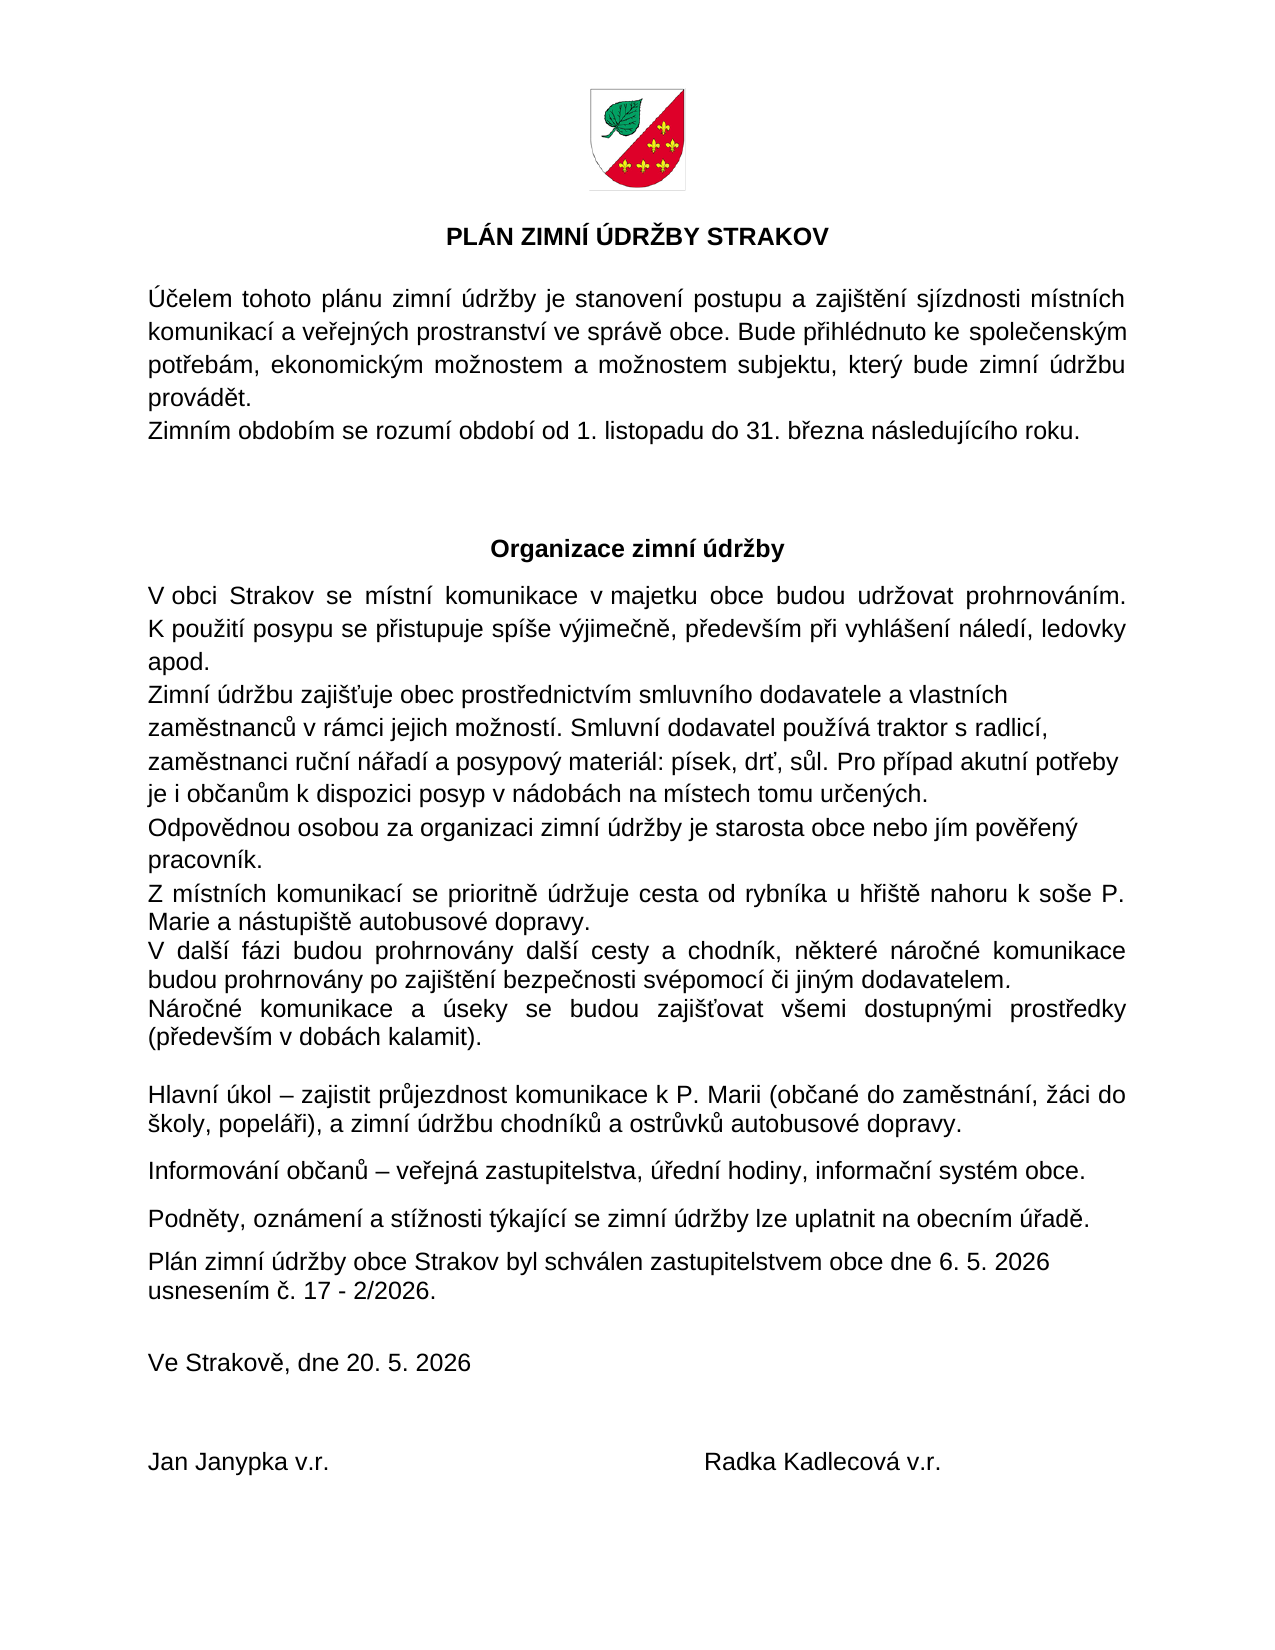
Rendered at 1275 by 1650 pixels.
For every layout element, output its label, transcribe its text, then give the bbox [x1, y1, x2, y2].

text Podněty, oznámení a stížnosti týkající se zimní údržby lze uplatnit na obecním úřadě. [148, 1203, 1127, 1232]
text V další fázi budou prohrnovány další cesty a chodník, některé náročné komunikace budou prohrnovány po zajištění bezpečnosti svépomocí či jiným dodavatelem. [148, 936, 1127, 993]
text Účelem tohoto plánu zimní údržby je stanovení postupu a zajištění sjízdnosti místních komunikací a veřejných prostranství ve správě obce. Bude přihlédnuto ke společenským potřebám, ekonomickým možnostem a možnostem subjektu, který bude zimní údržbu provádět. [148, 284, 1127, 412]
text Organizace zimní údržby [148, 534, 1127, 563]
text Z místních komunikací se prioritně údržuje cesta od rybníka u hřiště nahoru k soše P. Marie a nástupiště autobusové dopravy. [148, 878, 1127, 936]
text Plán zimní údržby obce Strakov byl schválen zastupitelstvem obce dne 6. 5. 2026 usnesením č. 17 - 2/2026. [148, 1247, 1127, 1304]
text Zimní údržbu zajišťuje obec prostřednictvím smluvního dodavatele a vlastních zaměstnanců v rámci jejich možností. Smluvní dodavatel používá traktor s radlicí, zaměstnanci ruční nářadí a posypový materiál: písek, drť, sůl. Pro případ akutní potřeby je i občanům k dispozici posyp v nádobách na místech tomu určených. Odpovědnou osobou za organizaci zimní údržby je starosta obce nebo jím pověřený pracovník. [148, 680, 1127, 874]
text Náročné komunikace a úseky se budou zajišťovat všemi dostupnými prostředky (především v dobách kalamit). [148, 993, 1127, 1051]
text Ve Strakově, dne 20. 5. 2026 [148, 1348, 1127, 1377]
text V obci Strakov se místní komunikace v majetku obce budou udržovat prohrnováním. K použití posypu se přistupuje spíše výjimečně, především při vyhlášení náledí, ledovky apod. [148, 581, 1127, 676]
text Zimním obdobím se rozumí období od 1. listopadu do 31. března následujícího roku. [148, 416, 1127, 444]
text Hlavní úkol – zajistit průjezdnost komunikace k P. Marii (občané do zaměstnání, žáci do školy, popeláři), a zimní údržbu chodníků a ostrůvků autobusové dopravy. [148, 1080, 1127, 1137]
text Informování občanů – veřejná zastupitelstva, úřední hodiny, informační systém obce. [148, 1156, 1127, 1185]
text Jan Janypka v.r. Radka Kadlecová v.r. [148, 1447, 1127, 1476]
text PLÁN ZIMNÍ ÚDRŽBY STRAKOV [148, 221, 1127, 250]
